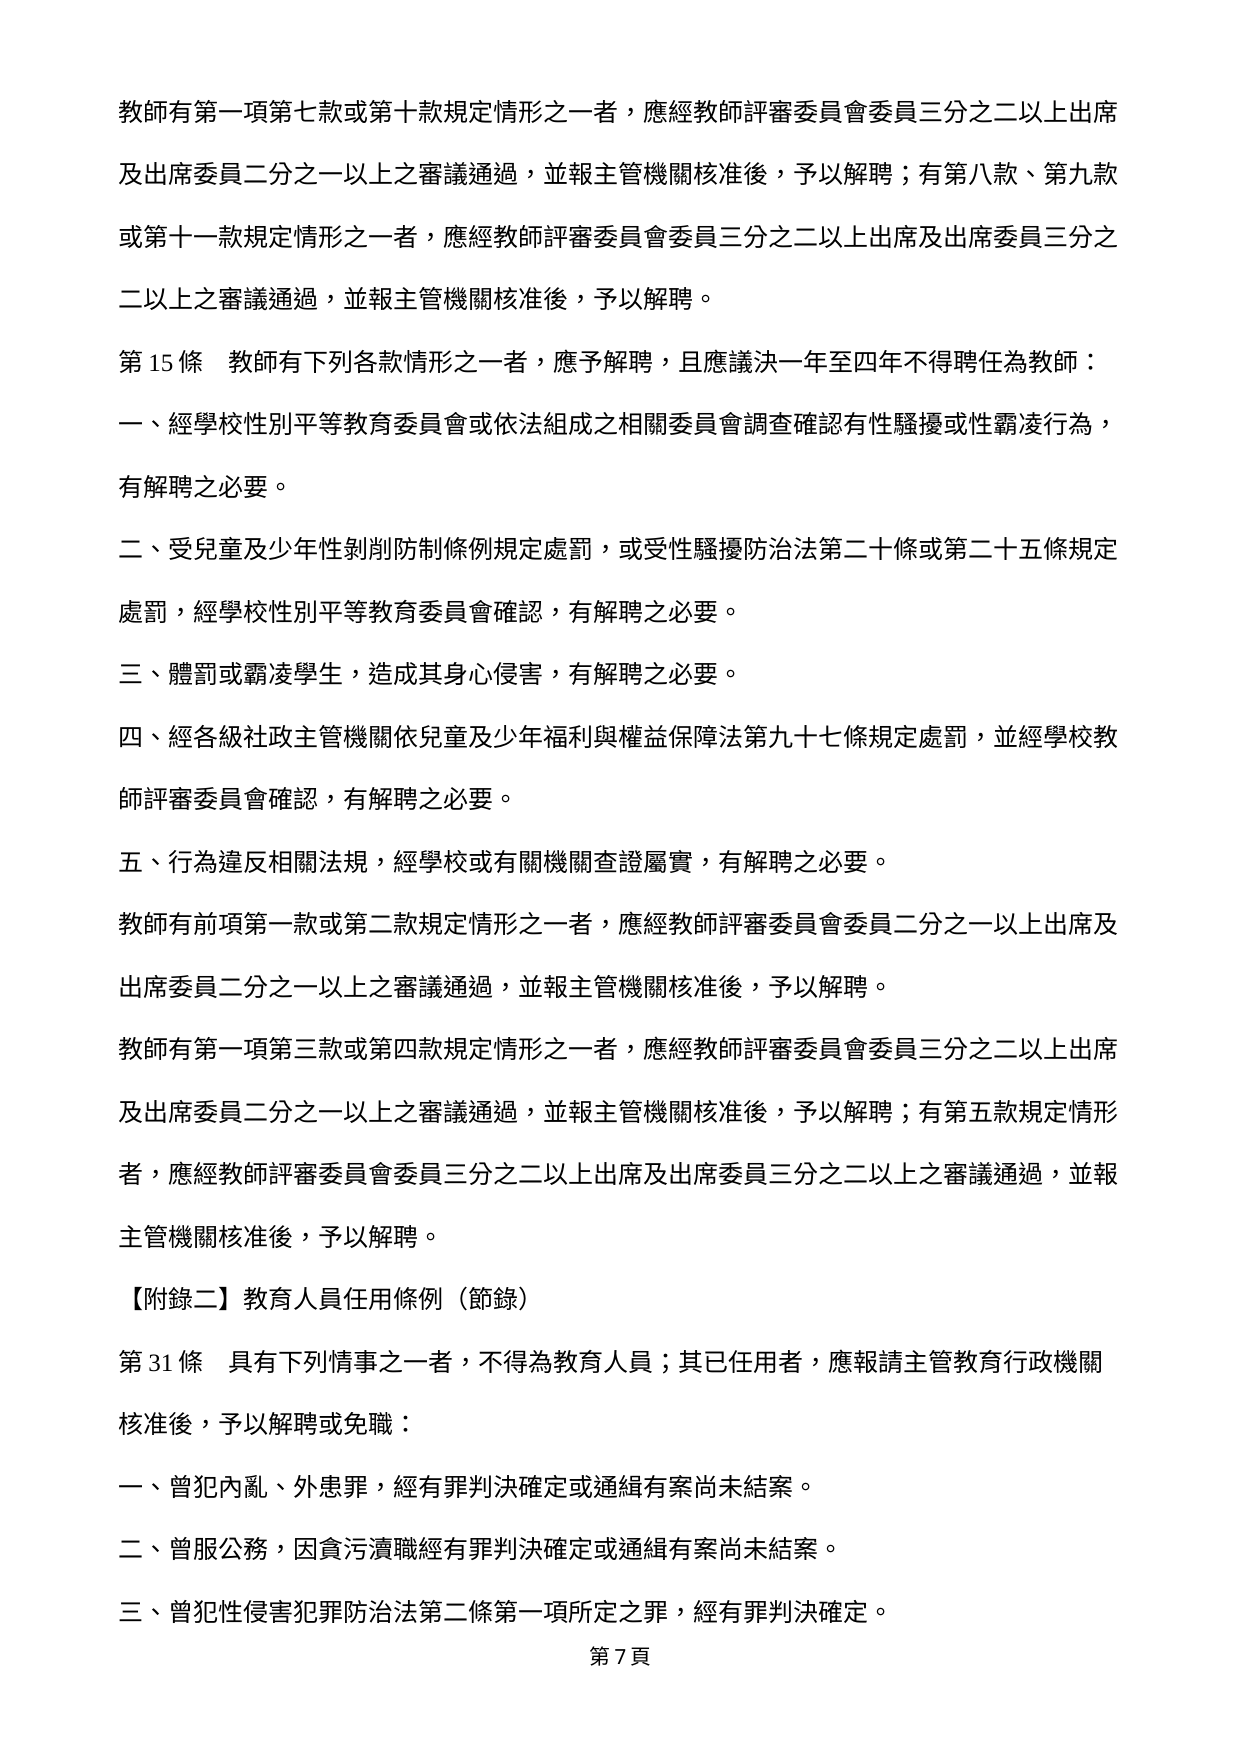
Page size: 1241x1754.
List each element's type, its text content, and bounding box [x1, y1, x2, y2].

text 一、曾犯內亂、外患罪，經有罪判決確定或通緝有案尚未結案。 [118, 1443, 1122, 1506]
text 三、曾犯性侵害犯罪防治法第二條第一項所定之罪，經有罪判決確定。 [118, 1568, 1122, 1631]
text 二、受兒童及少年性剝削防制條例規定處罰，或受性騷擾防治法第二十條或第二十五條規定處罰，經學校性別平等教育委員會確認，有解聘之必要。 [118, 506, 1122, 631]
text 五、行為違反相關法規，經學校或有關機關查證屬實，有解聘之必要。 [118, 818, 1122, 881]
text 【附錄二】教育人員任用條例（節錄） [118, 1256, 1122, 1318]
text 四、經各級社政主管機關依兒童及少年福利與權益保障法第九十七條規定處罰，並經學校教師評審委員會確認，有解聘之必要。 [118, 693, 1122, 818]
text 教師有第一項第三款或第四款規定情形之一者，應經教師評審委員會委員三分之二以上出席及出席委員二分之一以上之審議通過，並報主管機關核准後，予以解聘；有第五款規定情形者，應經教師評審委員會委員三分之二以上出席及出席委員三分之二以上之審議通過，並報主管機關核准後，予以解聘。 [118, 1006, 1122, 1256]
text 一、經學校性別平等教育委員會或依法組成之相關委員會調查確認有性騷擾或性霸凌行為，有解聘之必要。 [118, 381, 1122, 506]
text 教師有第一項第七款或第十款規定情形之一者，應經教師評審委員會委員三分之二以上出席及出席委員二分之一以上之審議通過，並報主管機關核准後，予以解聘；有第八款、第九款或第十一款規定情形之一者，應經教師評審委員會委員三分之二以上出席及出席委員三分之二以上之審議通過，並報主管機關核准後，予以解聘。 [118, 68, 1122, 318]
text 教師有前項第一款或第二款規定情形之一者，應經教師評審委員會委員二分之一以上出席及出席委員二分之一以上之審議通過，並報主管機關核准後，予以解聘。 [118, 881, 1122, 1006]
text 三、體罰或霸凌學生，造成其身心侵害，有解聘之必要。 [118, 631, 1122, 693]
text 第31條 具有下列情事之一者，不得為教育人員；其已任用者，應報請主管教育行政機關核准後，予以解聘或免職： [118, 1318, 1122, 1443]
text 二、曾服公務，因貪污瀆職經有罪判決確定或通緝有案尚未結案。 [118, 1506, 1122, 1568]
text 第15條 教師有下列各款情形之一者，應予解聘，且應議決一年至四年不得聘任為教師： [118, 318, 1122, 381]
